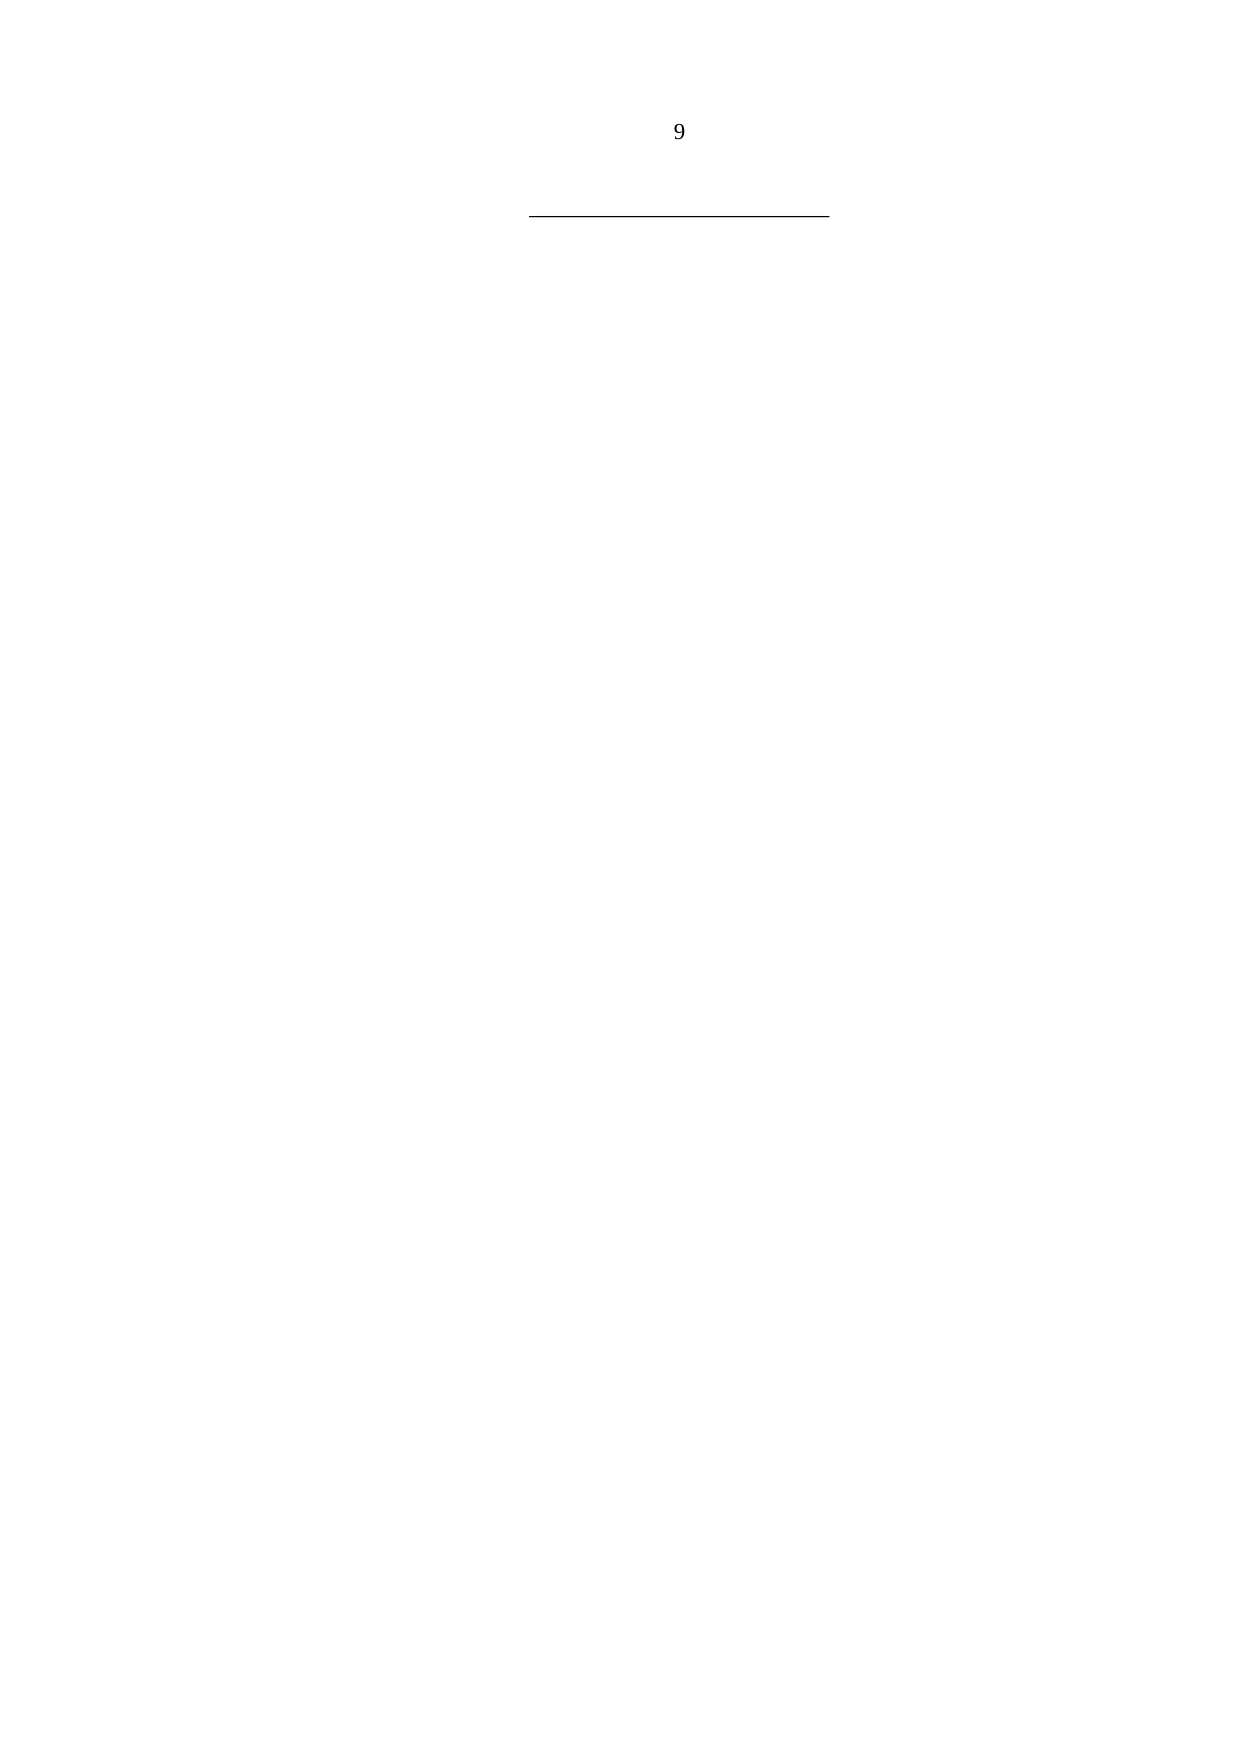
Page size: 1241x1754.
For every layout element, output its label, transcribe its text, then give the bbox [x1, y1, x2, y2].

text ________________________ [177, 191, 1181, 219]
